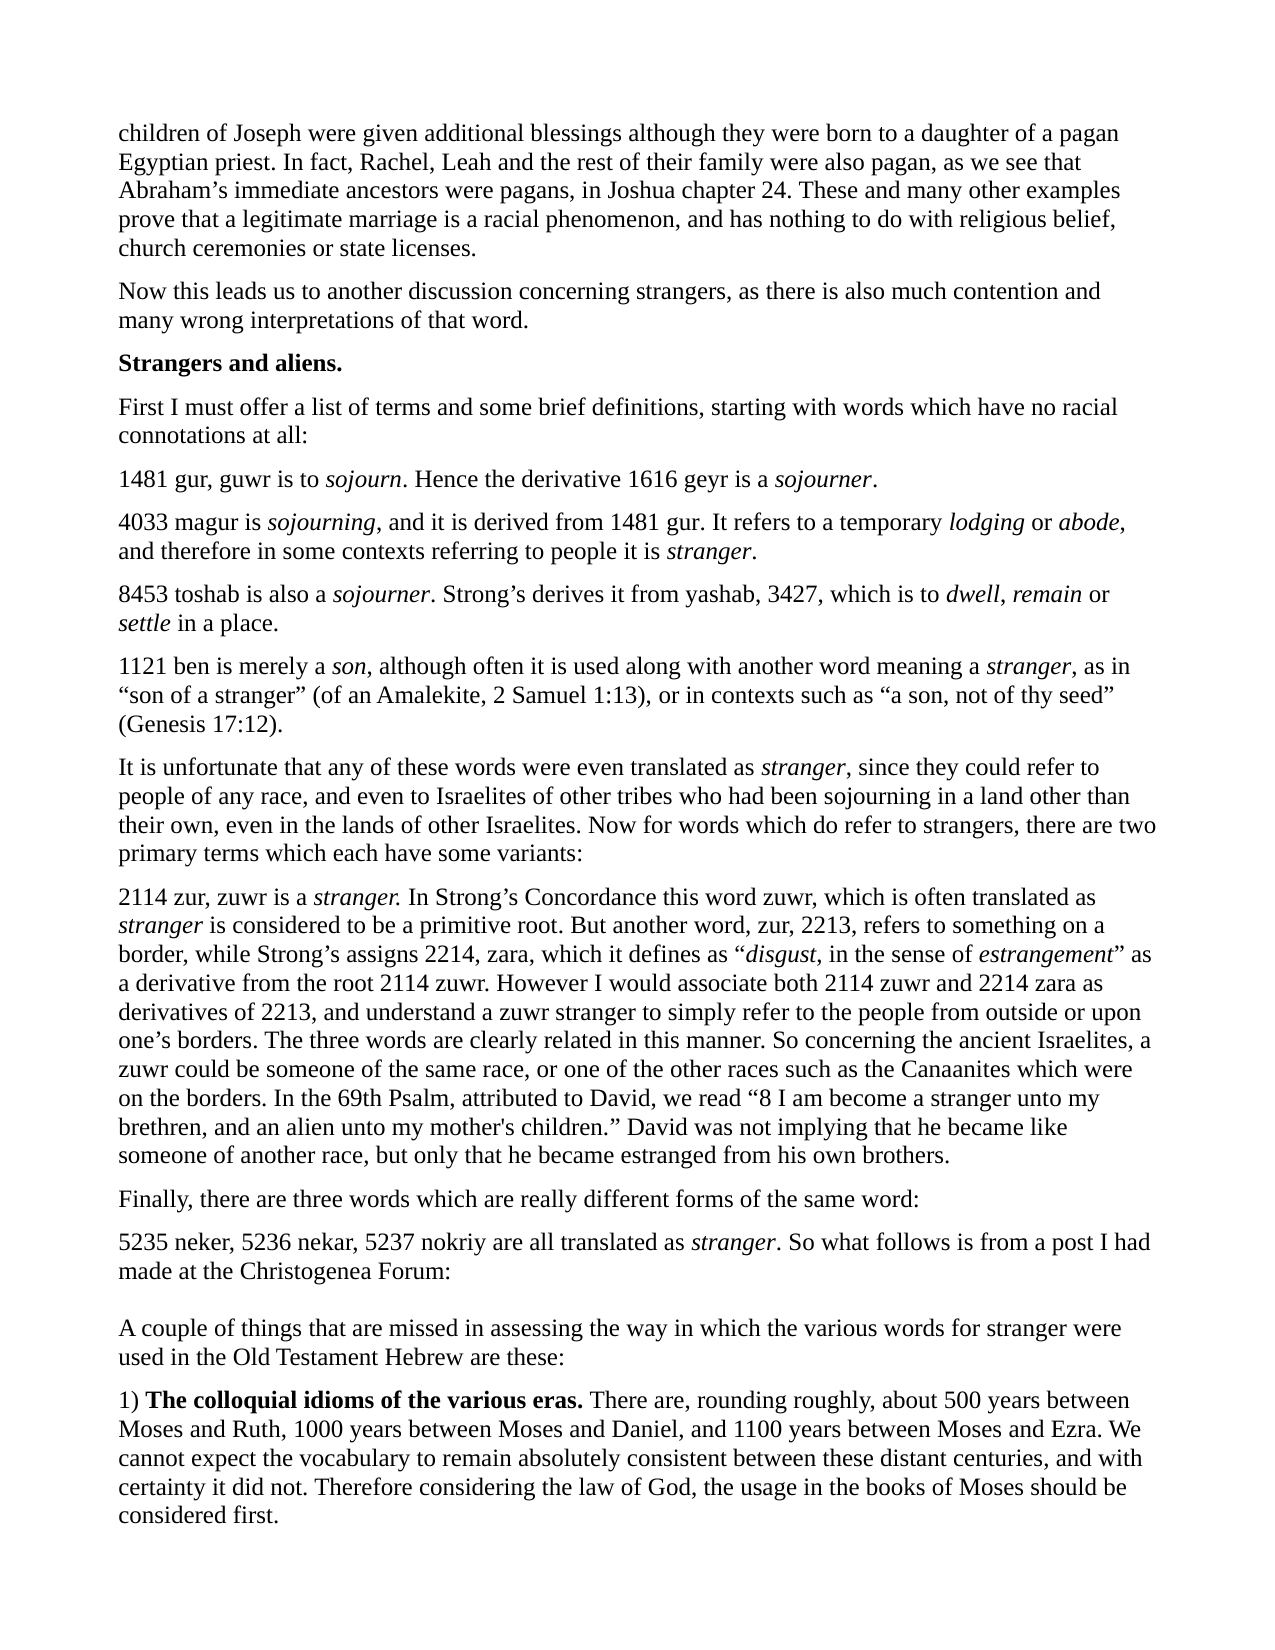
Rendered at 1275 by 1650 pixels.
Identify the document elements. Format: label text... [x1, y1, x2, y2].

text First I must offer a list of terms and some brief definitions, starting with words which have no racial connotations at all: [118, 392, 1157, 449]
text Finally, there are three words which are really different forms of the same word: [118, 1184, 1157, 1213]
text children of Joseph were given additional blessings although they were born to a daughter of a pagan Egyptian priest. In fact, Rachel, Leah and the rest of their family were also pagan, as we see that Abraham’s immediate ancestors were pagans, in Joshua chapter 24. These and many other examples prove that a legitimate marriage is a racial phenomenon, and has nothing to do with religious belief, church ceremonies or state licenses. [118, 118, 1157, 262]
text 8453 toshab is also a sojourner. Strong’s derives it from yashab, 3427, which is to dwell, remain or settle in a place. [118, 579, 1157, 637]
text It is unfortunate that any of these words were even translated as stranger, since they could refer to people of any race, and even to Israelites of other tribes who had been sojourning in a land other than their own, even in the lands of other Israelites. Now for words which do refer to strangers, there are two primary terms which each have some variants: [118, 752, 1157, 867]
text 1121 ben is merely a son, although often it is used along with another word meaning a stranger, as in “son of a stranger” (of an Amalekite, 2 Samuel 1:13), or in contexts such as “a son, not of thy seed” (Genesis 17:12). [118, 651, 1157, 738]
text Strangers and aliens. [118, 348, 1157, 377]
text Now this leads us to another discussion concerning strangers, as there is also much contention and many wrong interpretations of that word. [118, 276, 1157, 334]
text 5235 neker, 5236 nekar, 5237 nokriy are all translated as stranger. So what follows is from a post I had made at the Christogenea Forum: [118, 1227, 1157, 1285]
text A couple of things that are missed in assessing the way in which the various words for stranger were used in the Old Testament Hebrew are these: [118, 1313, 1157, 1371]
text 1) The colloquial idioms of the various eras. There are, rounding roughly, about 500 years between Moses and Ruth, 1000 years between Moses and Daniel, and 1100 years between Moses and Ezra. We cannot expect the vocabulary to remain absolutely consistent between these distant centuries, and with certainty it did not. Therefore considering the law of God, the usage in the books of Moses should be considered first. [118, 1386, 1157, 1529]
text 1481 gur, guwr is to sojourn. Hence the derivative 1616 geyr is a sojourner. [118, 464, 1157, 493]
text 2114 zur, zuwr is a stranger. In Strong’s Concordance this word zuwr, which is often translated as stranger is considered to be a primitive root. But another word, zur, 2213, refers to something on a border, while Strong’s assigns 2214, zara, which it defines as “disgust, in the sense of estrangement” as a derivative from the root 2114 zuwr. However I would associate both 2114 zuwr and 2214 zara as derivatives of 2213, and understand a zuwr stranger to simply refer to the people from outside or upon one’s borders. The three words are clearly related in this manner. So concerning the ancient Israelites, a zuwr could be someone of the same race, or one of the other races such as the Canaanites which were on the borders. In the 69th Psalm, attributed to David, we read “8 I am become a stranger unto my brethren, and an alien unto my mother's children.” David was not implying that he became like someone of another race, but only that he became estranged from his own brothers. [118, 882, 1157, 1169]
text 4033 magur is sojourning, and it is derived from 1481 gur. It refers to a temporary lodging or abode, and therefore in some contexts referring to people it is stranger. [118, 507, 1157, 565]
